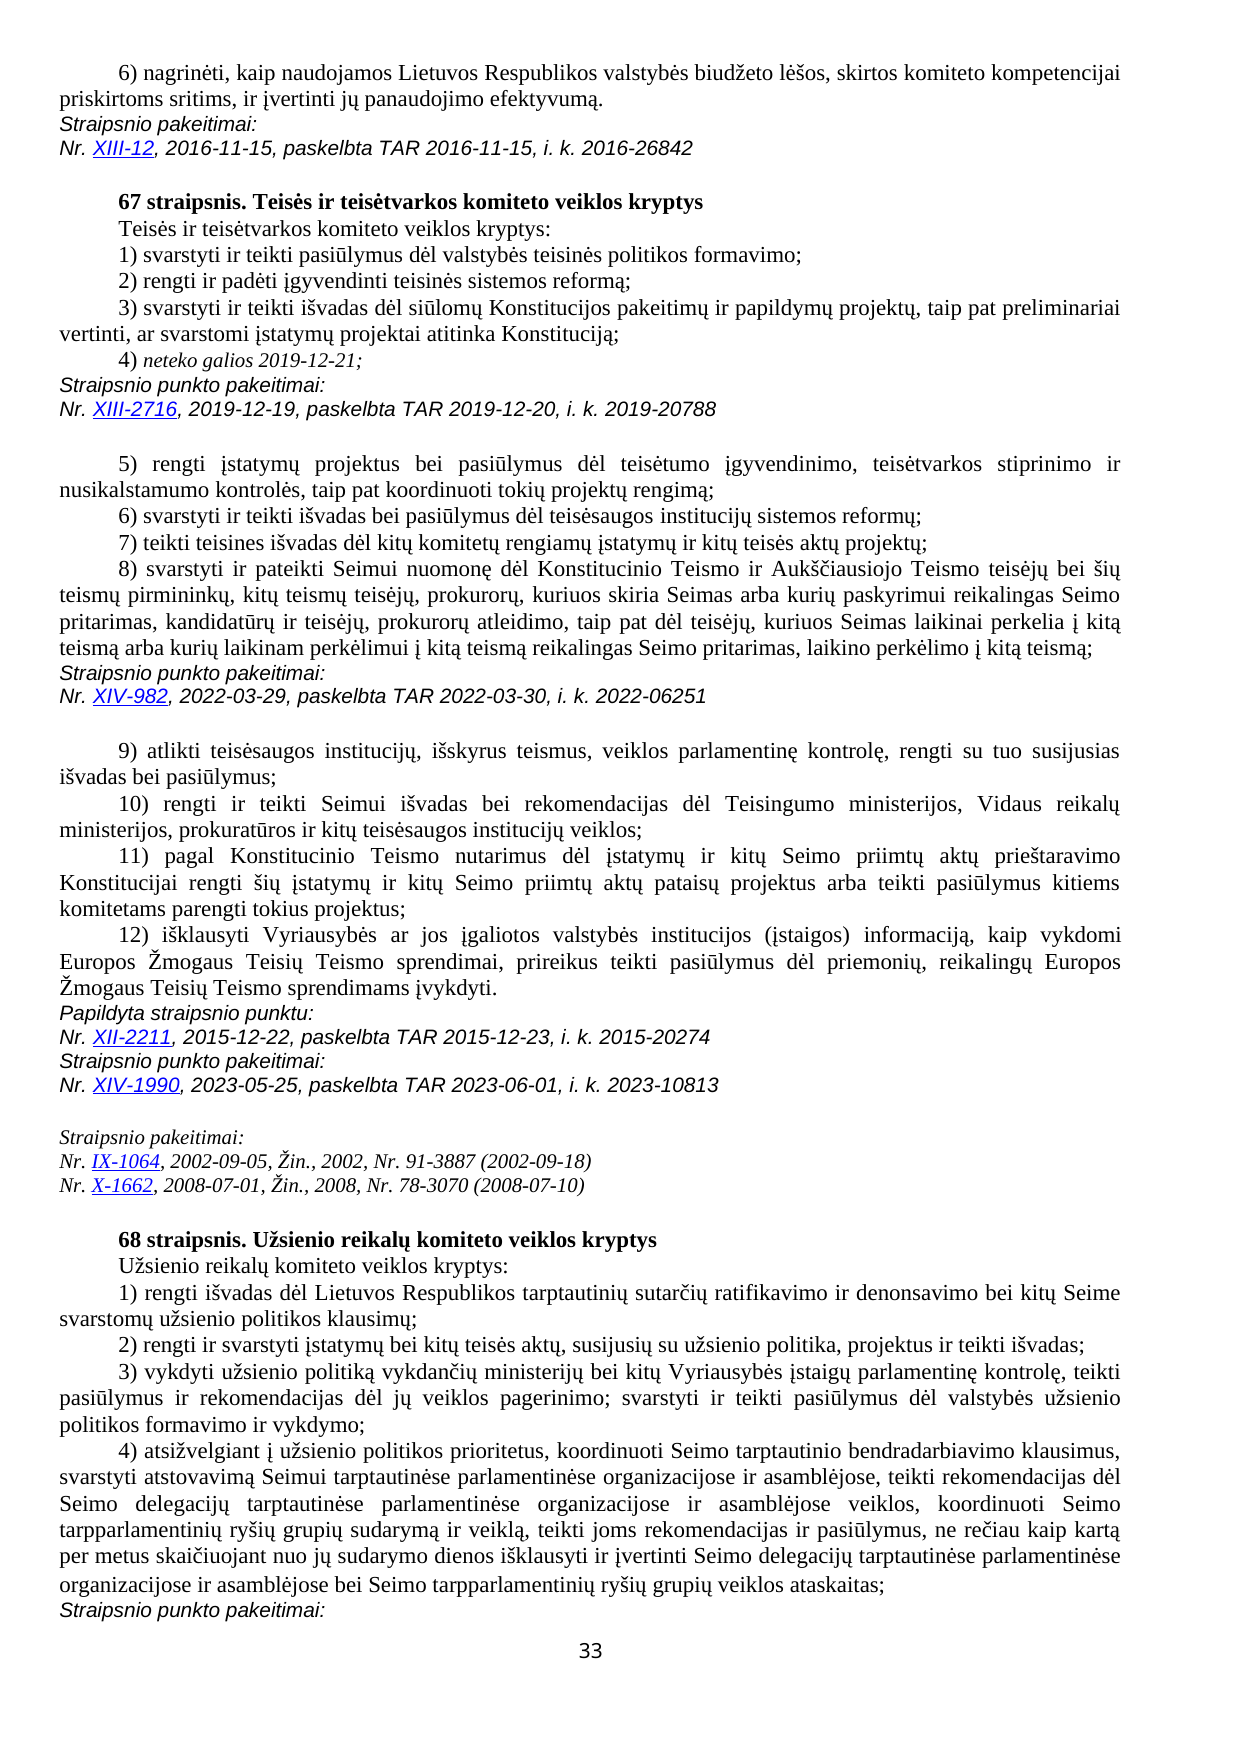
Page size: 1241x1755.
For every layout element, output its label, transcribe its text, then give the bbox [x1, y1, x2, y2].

text 1) svarstyti ir teikti pasiūlymus dėl valstybės teisinės politikos formavimo; [59, 241, 1122, 267]
text Straipsnio pakeitimai: [59, 112, 1122, 136]
text Straipsnio pakeitimai: [59, 1125, 1122, 1149]
text Teisės ir teisėtvarkos komiteto veiklos kryptys: [59, 215, 1122, 241]
text Nr. XIV-982, 2022-03-29, paskelbta TAR 2022-03-30, i. k. 2022-06251 [59, 684, 1122, 708]
text 2) rengti ir padėti įgyvendinti teisinės sistemos reformą; [59, 267, 1122, 294]
text 12) išklausyti Vyriausybės ar jos įgaliotos valstybės institucijos (įstaigos) informaciją, kaip vykdomi Europos Žmogaus Teisių Teismo sprendimai, prireikus teikti pasiūlymus dėl priemonių, reikalingų Europos Žmogaus Teisių Teismo sprendimams įvykdyti. [59, 922, 1122, 1001]
text Nr. XIII-2716, 2019-12-19, paskelbta TAR 2019-12-20, i. k. 2019-20788 [59, 397, 1122, 421]
text Nr. X-1662, 2008-07-01, Žin., 2008, Nr. 78-3070 (2008-07-10) [59, 1173, 1122, 1197]
text 9) atlikti teisėsaugos institucijų, išskyrus teismus, veiklos parlamentinę kontrolę, rengti su tuo susijusias išvadas bei pasiūlymus; [59, 737, 1122, 790]
text 1) rengti išvadas dėl Lietuvos Respublikos tarptautinių sutarčių ratifikavimo ir denonsavimo bei kitų Seime svarstomų užsienio politikos klausimų; [59, 1279, 1122, 1332]
text Nr. XIII-12, 2016-11-15, paskelbta TAR 2016-11-15, i. k. 2016-26842 [59, 136, 1122, 160]
text Straipsnio punkto pakeitimai: [59, 660, 1122, 684]
text 68 straipsnis. Užsienio reikalų komiteto veiklos kryptys [59, 1226, 1122, 1252]
text 8) svarstyti ir pateikti Seimui nuomonę dėl Konstitucinio Teismo ir Aukščiausiojo Teismo teisėjų bei šių teismų pirmininkų, kitų teismų teisėjų, prokurorų, kuriuos skiria Seimas arba kurių paskyrimui reikalingas Seimo pritarimas, kandidatūrų ir teisėjų, prokurorų atleidimo, taip pat dėl teisėjų, kuriuos Seimas laikinai perkelia į kitą teismą arba kurių laikinam perkėlimui į kitą teismą reikalingas Seimo pritarimas, laikino perkėlimo į kitą teismą; [59, 555, 1122, 660]
text 5) rengti įstatymų projektus bei pasiūlymus dėl teisėtumo įgyvendinimo, teisėtvarkos stiprinimo ir nusikalstamumo kontrolės, taip pat koordinuoti tokių projektų rengimą; [59, 449, 1122, 502]
text 67 straipsnis. Teisės ir teisėtvarkos komiteto veiklos kryptys [59, 188, 1122, 215]
text 2) rengti ir svarstyti įstatymų bei kitų teisės aktų, susijusių su užsienio politika, projektus ir teikti išvadas; [59, 1332, 1122, 1358]
text 6) svarstyti ir teikti išvadas bei pasiūlymus dėl teisėsaugos institucijų sistemos reformų; [59, 502, 1122, 529]
text 10) rengti ir teikti Seimui išvadas bei rekomendacijas dėl Teisingumo ministerijos, Vidaus reikalų ministerijos, prokuratūros ir kitų teisėsaugos institucijų veiklos; [59, 790, 1122, 842]
text 11) pagal Konstitucinio Teismo nutarimus dėl įstatymų ir kitų Seimo priimtų aktų prieštaravimo Konstitucijai rengti šių įstatymų ir kitų Seimo priimtų aktų pataisų projektus arba teikti pasiūlymus kitiems komitetams parengti tokius projektus; [59, 842, 1122, 922]
text 4) atsižvelgiant į užsienio politikos prioritetus, koordinuoti Seimo tarptautinio bendradarbiavimo klausimus, svarstyti atstovavimą Seimui tarptautinėse parlamentinėse organizacijose ir asamblėjose, teikti rekomendacijas dėl Seimo delegacijų tarptautinėse parlamentinėse organizacijose ir asamblėjose veiklos, koordinuoti Seimo tarpparlamentinių ryšių grupių sudarymą ir veiklą, teikti joms rekomendacijas ir pasiūlymus, ne rečiau kaip kartą per metus skaičiuojant nuo jų sudarymo dienos išklausyti ir įvertinti Seimo delegacijų tarptautinėse parlamentinėse organizacijose ir asamblėjose bei Seimo tarpparlamentinių ryšių grupių veiklos ataskaitas; [59, 1437, 1122, 1597]
text Straipsnio punkto pakeitimai: [59, 373, 1122, 397]
text Straipsnio punkto pakeitimai: [59, 1048, 1122, 1072]
text Nr. IX-1064, 2002-09-05, Žin., 2002, Nr. 91-3887 (2002-09-18) [59, 1149, 1122, 1173]
text 3) svarstyti ir teikti išvadas dėl siūlomų Konstitucijos pakeitimų ir papildymų projektų, taip pat preliminariai vertinti, ar svarstomi įstatymų projektai atitinka Konstituciją; [59, 294, 1122, 347]
text 3) vykdyti užsienio politiką vykdančių ministerijų bei kitų Vyriausybės įstaigų parlamentinę kontrolę, teikti pasiūlymus ir rekomendacijas dėl jų veiklos pagerinimo; svarstyti ir teikti pasiūlymus dėl valstybės užsienio politikos formavimo ir vykdymo; [59, 1358, 1122, 1437]
text Papildyta straipsnio punktu: [59, 1001, 1122, 1024]
text 6) nagrinėti, kaip naudojamos Lietuvos Respublikos valstybės biudžeto lėšos, skirtos komiteto kompetencijai priskirtoms sritims, ir įvertinti jų panaudojimo efektyvumą. [59, 59, 1122, 112]
text Nr. XIV-1990, 2023-05-25, paskelbta TAR 2023-06-01, i. k. 2023-10813 [59, 1072, 1122, 1096]
text Nr. XII-2211, 2015-12-22, paskelbta TAR 2015-12-23, i. k. 2015-20274 [59, 1024, 1122, 1048]
text Užsienio reikalų komiteto veiklos kryptys: [59, 1252, 1122, 1279]
text 4) neteko galios 2019-12-21; [59, 347, 1122, 373]
text 7) teikti teisines išvadas dėl kitų komitetų rengiamų įstatymų ir kitų teisės aktų projektų; [59, 529, 1122, 555]
text Straipsnio punkto pakeitimai: [59, 1597, 1122, 1621]
